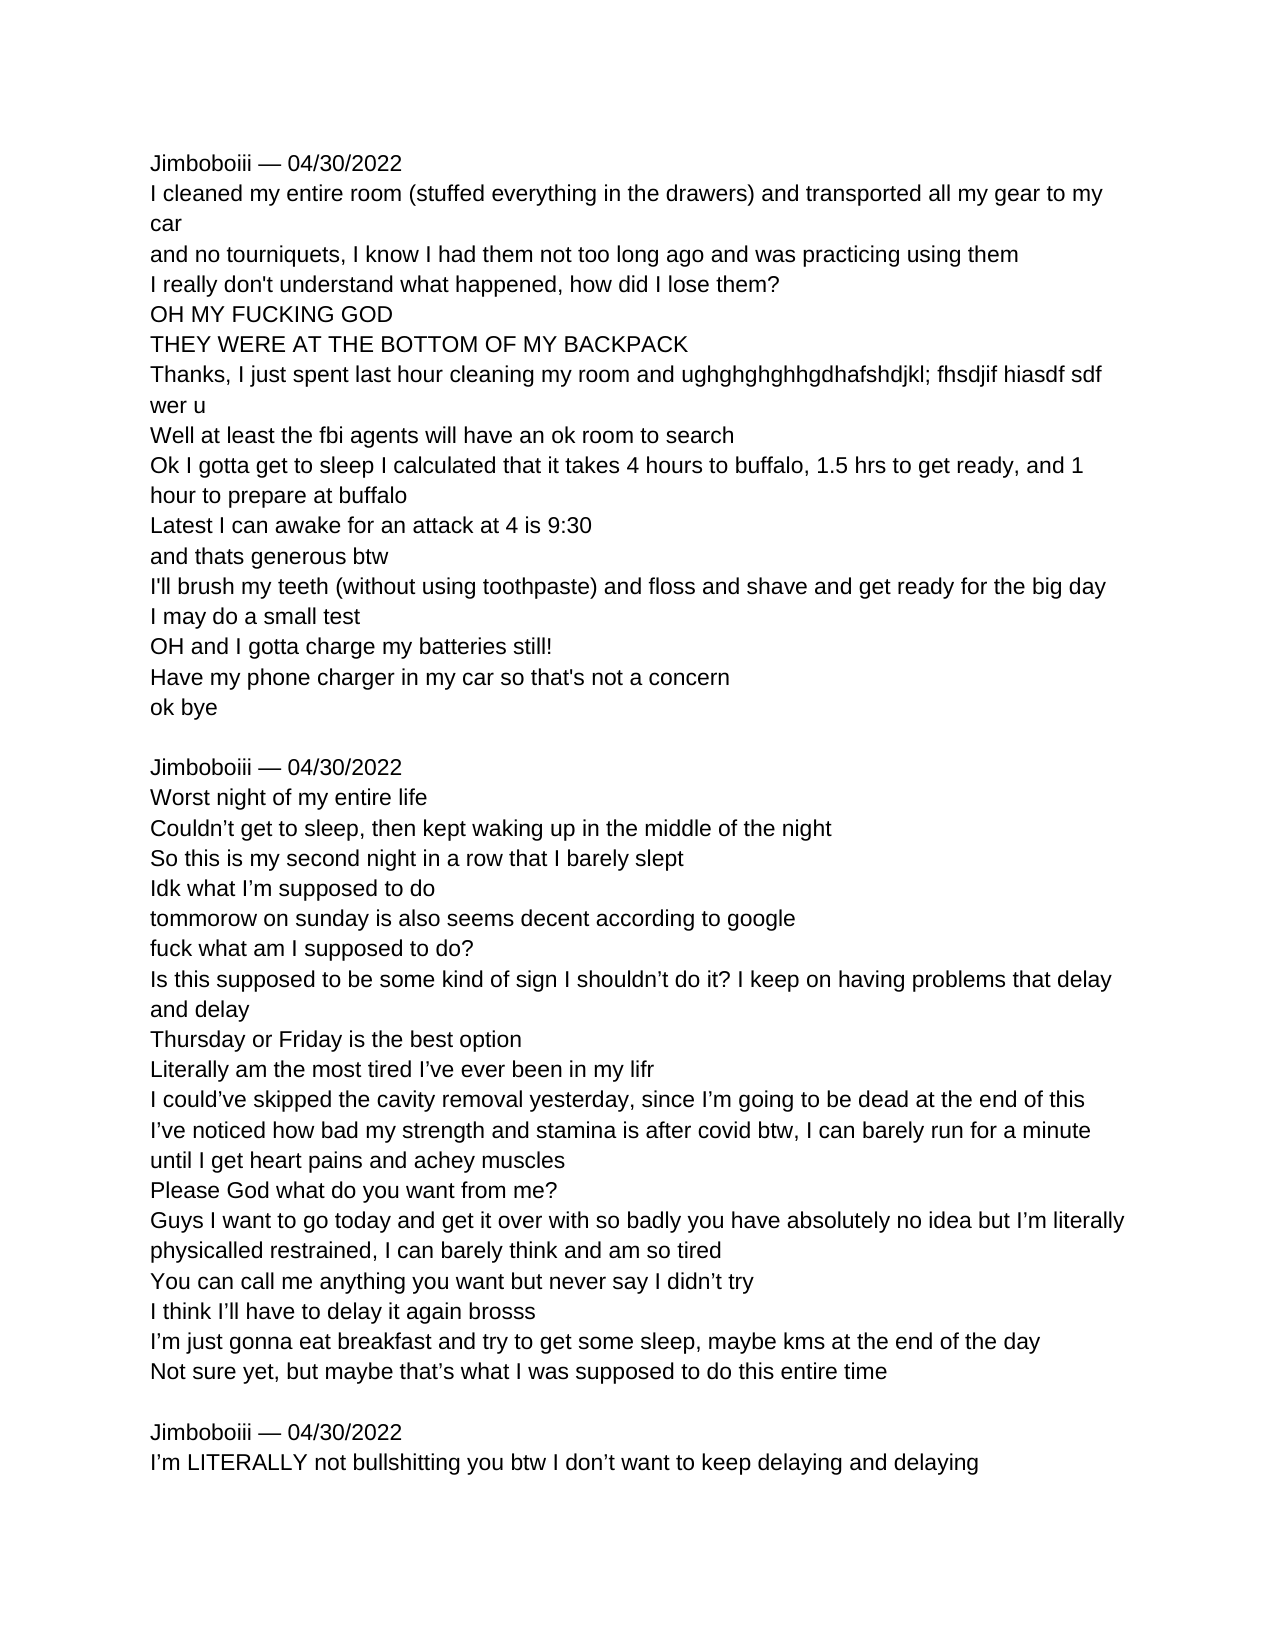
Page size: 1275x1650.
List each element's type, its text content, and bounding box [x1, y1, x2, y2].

text and no tourniquets, I know I had them not too long ago and was practicing using them [150, 241, 1125, 267]
text I’m just gonna eat breakfast and try to get some sleep, maybe kms at the end of the day [150, 1328, 1125, 1354]
text Please God what do you want from me? [150, 1177, 1125, 1203]
text Jimboboiii — 04/30/2022 [150, 1419, 1125, 1445]
text Have my phone charger in my car so that's not a concern [150, 663, 1125, 690]
text I think I’ll have to delay it again brosss [150, 1298, 1125, 1324]
text Idk what I’m supposed to do [150, 875, 1125, 901]
text Well at least the fbi agents will have an ok room to search [150, 422, 1125, 448]
text Jimboboiii — 04/30/2022 [150, 150, 1125, 176]
text Worst night of my entire life [150, 784, 1125, 811]
text I may do a small test [150, 603, 1125, 629]
text I cleaned my entire room (stuffed everything in the drawers) and transported all my gear to my car [150, 180, 1125, 237]
text Thursday or Friday is the best option [150, 1026, 1125, 1052]
text Not sure yet, but maybe that’s what I was supposed to do this entire time [150, 1358, 1125, 1385]
text Ok I gotta get to sleep I calculated that it takes 4 hours to buffalo, 1.5 hrs to get ready, and 1 hour to prepare at buffalo [150, 452, 1125, 509]
text I’ve noticed how bad my strength and stamina is after covid btw, I can barely run for a minute until I get heart pains and achey muscles [150, 1117, 1125, 1173]
text Latest I can awake for an attack at 4 is 9:30 [150, 512, 1125, 539]
text You can call me anything you want but never say I didn’t try [150, 1268, 1125, 1294]
text Jimboboiii — 04/30/2022 [150, 754, 1125, 781]
text I really don't understand what happened, how did I lose them? [150, 271, 1125, 297]
text Is this supposed to be some kind of sign I shouldn’t do it? I keep on having problems that delay and delay [150, 966, 1125, 1022]
text ok bye [150, 694, 1125, 720]
text I'll brush my teeth (without using toothpaste) and floss and shave and get ready for the big day [150, 573, 1125, 599]
text So this is my second night in a row that I barely slept [150, 845, 1125, 871]
text OH MY FUCKING GOD [150, 301, 1125, 327]
text Literally am the most tired I’ve ever been in my lifr [150, 1056, 1125, 1083]
text Guys I want to go today and get it over with so badly you have absolutely no idea but I’m literally physicalled restrained, I can barely think and am so tired [150, 1207, 1125, 1264]
text tommorow on sunday is also seems decent according to google [150, 905, 1125, 932]
text and thats generous btw [150, 543, 1125, 569]
text OH and I gotta charge my batteries still! [150, 633, 1125, 660]
text I’m LITERALLY not bullshitting you btw I don’t want to keep delaying and delaying [150, 1449, 1125, 1475]
text THEY WERE AT THE BOTTOM OF MY BACKPACK [150, 331, 1125, 358]
text Thanks, I just spent last hour cleaning my room and ughghghghhgdhafshdjkl; fhsdjif hiasdf sdf wer u [150, 361, 1125, 418]
text I could’ve skipped the cavity removal yesterday, since I’m going to be dead at the end of this [150, 1086, 1125, 1113]
text Couldn’t get to sleep, then kept waking up in the middle of the night [150, 814, 1125, 841]
text fuck what am I supposed to do? [150, 935, 1125, 962]
